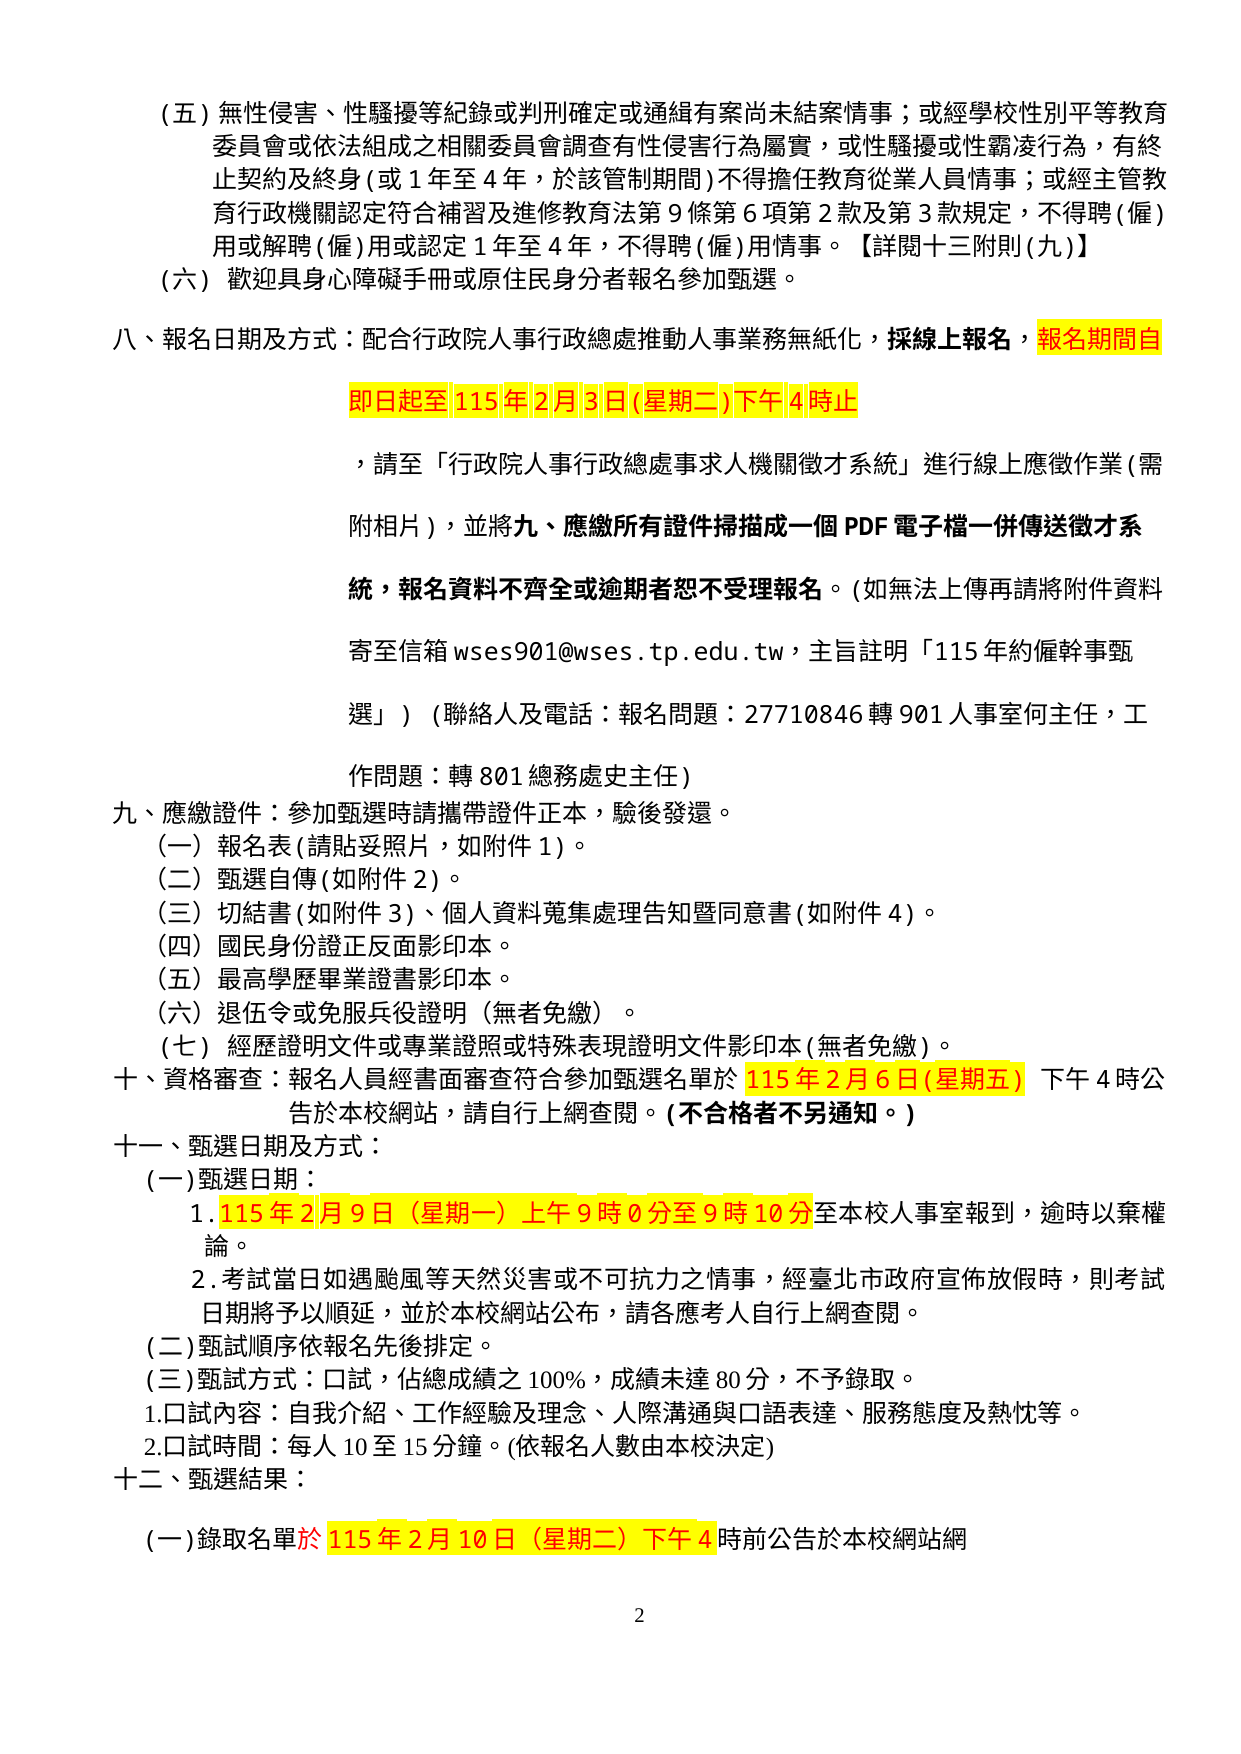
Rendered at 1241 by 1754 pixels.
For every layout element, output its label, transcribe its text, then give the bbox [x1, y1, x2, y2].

text 1.口試內容：自我介紹、工作經驗及理念、人際溝通與口語表達、服務態度及熱忱等。 [112, 1396, 1167, 1429]
text 十二、甄選結果： [113, 1462, 1167, 1496]
text 十一、甄選日期及方式： [113, 1129, 1167, 1162]
text （一）報名表(請貼妥照片，如附件1)。 [112, 829, 1172, 862]
text 2.口試時間：每人10至15分鐘。(依報名人數由本校決定) [112, 1429, 1167, 1462]
text （五）最高學歷畢業證書影印本。 [112, 962, 1172, 996]
text (三)甄試方式：口試，佔總成績之100%，成績未達80分，不予錄取。 [112, 1362, 1167, 1396]
text 十、資格審查：報名人員經書面審查符合參加甄選名單於115年2月6日(星期五) 下午4時公告於本校網站，請自行上網查閱。(不合格者不另通知。) [113, 1062, 1167, 1129]
text （四）國民身份證正反面影印本。 [112, 929, 1172, 962]
text (一)錄取名單於115年2月10日（星期二）下午4時前公告於本校網站網 [112, 1496, 1167, 1558]
text (二)甄試順序依報名先後排定。 [113, 1329, 1167, 1362]
text 1.115年2月9日（星期一）上午9時0分至9時10分至本校人事室報到，逾時以棄權論。 [113, 1196, 1167, 1262]
text 九、應繳證件：參加甄選時請攜帶證件正本，驗後發還。 [112, 796, 1172, 829]
text (五) 無性侵害、性騷擾等紀錄或判刑確定或通緝有案尚未結案情事；或經學校性別平等教育委員會或依法組成之相關委員會調查有性侵害行為屬實，或性騷擾或性霸凌行為，有終止契約及終身(或1年至4年，於該管制期間)不得擔任教育從業人員情事；或經主管教育行政機關認定符合補習及進修教育法第9條第6項第2款及第3款規定，不得聘(僱)用或解聘(僱)用或認定1年至4年，不得聘(僱)用情事。【詳閱十三附則(九)】 [112, 96, 1172, 262]
text (七) 經歷證明文件或專業證照或特殊表現證明文件影印本(無者免繳)。 [112, 1029, 1172, 1062]
text 2.考試當日如遇颱風等天然災害或不可抗力之情事，經臺北市政府宣佈放假時，則考試日期將予以順延，並於本校網站公布，請各應考人自行上網查閱。 [113, 1262, 1167, 1329]
text (一)甄選日期： [113, 1162, 1167, 1196]
text （六）退伍令或免服兵役證明（無者免繳）。 [112, 996, 1172, 1029]
text （二）甄選自傳(如附件2)。 [112, 862, 1172, 896]
text (六) 歡迎具身心障礙手冊或原住民身分者報名參加甄選。 [112, 262, 1172, 296]
text （三）切結書(如附件3)、個人資料蒐集處理告知暨同意書(如附件4)。 [112, 896, 1172, 929]
text 八、報名日期及方式：配合行政院人事行政總處推動人事業務無紙化，採線上報名，報名期間自即日起至115年2月3日(星期二)下午4時止 ，請至「行政院人事行政總處事求人機關徵才系統」進行線上應徵作業(需附相片)，並將九、應繳所有證件掃描成一個PDF電子檔一併傳送徵才系統，報名資料不齊全或逾期者恕不受理報名。(如無法上傳再請將附件資料寄至信箱wses901@wses.tp.edu.tw，主旨註明「115年約僱幹事甄選」) (聯絡人及電話：報名問題：27710846轉901人事室何主任，工作問題：轉801總務處史主任) [112, 296, 1167, 796]
